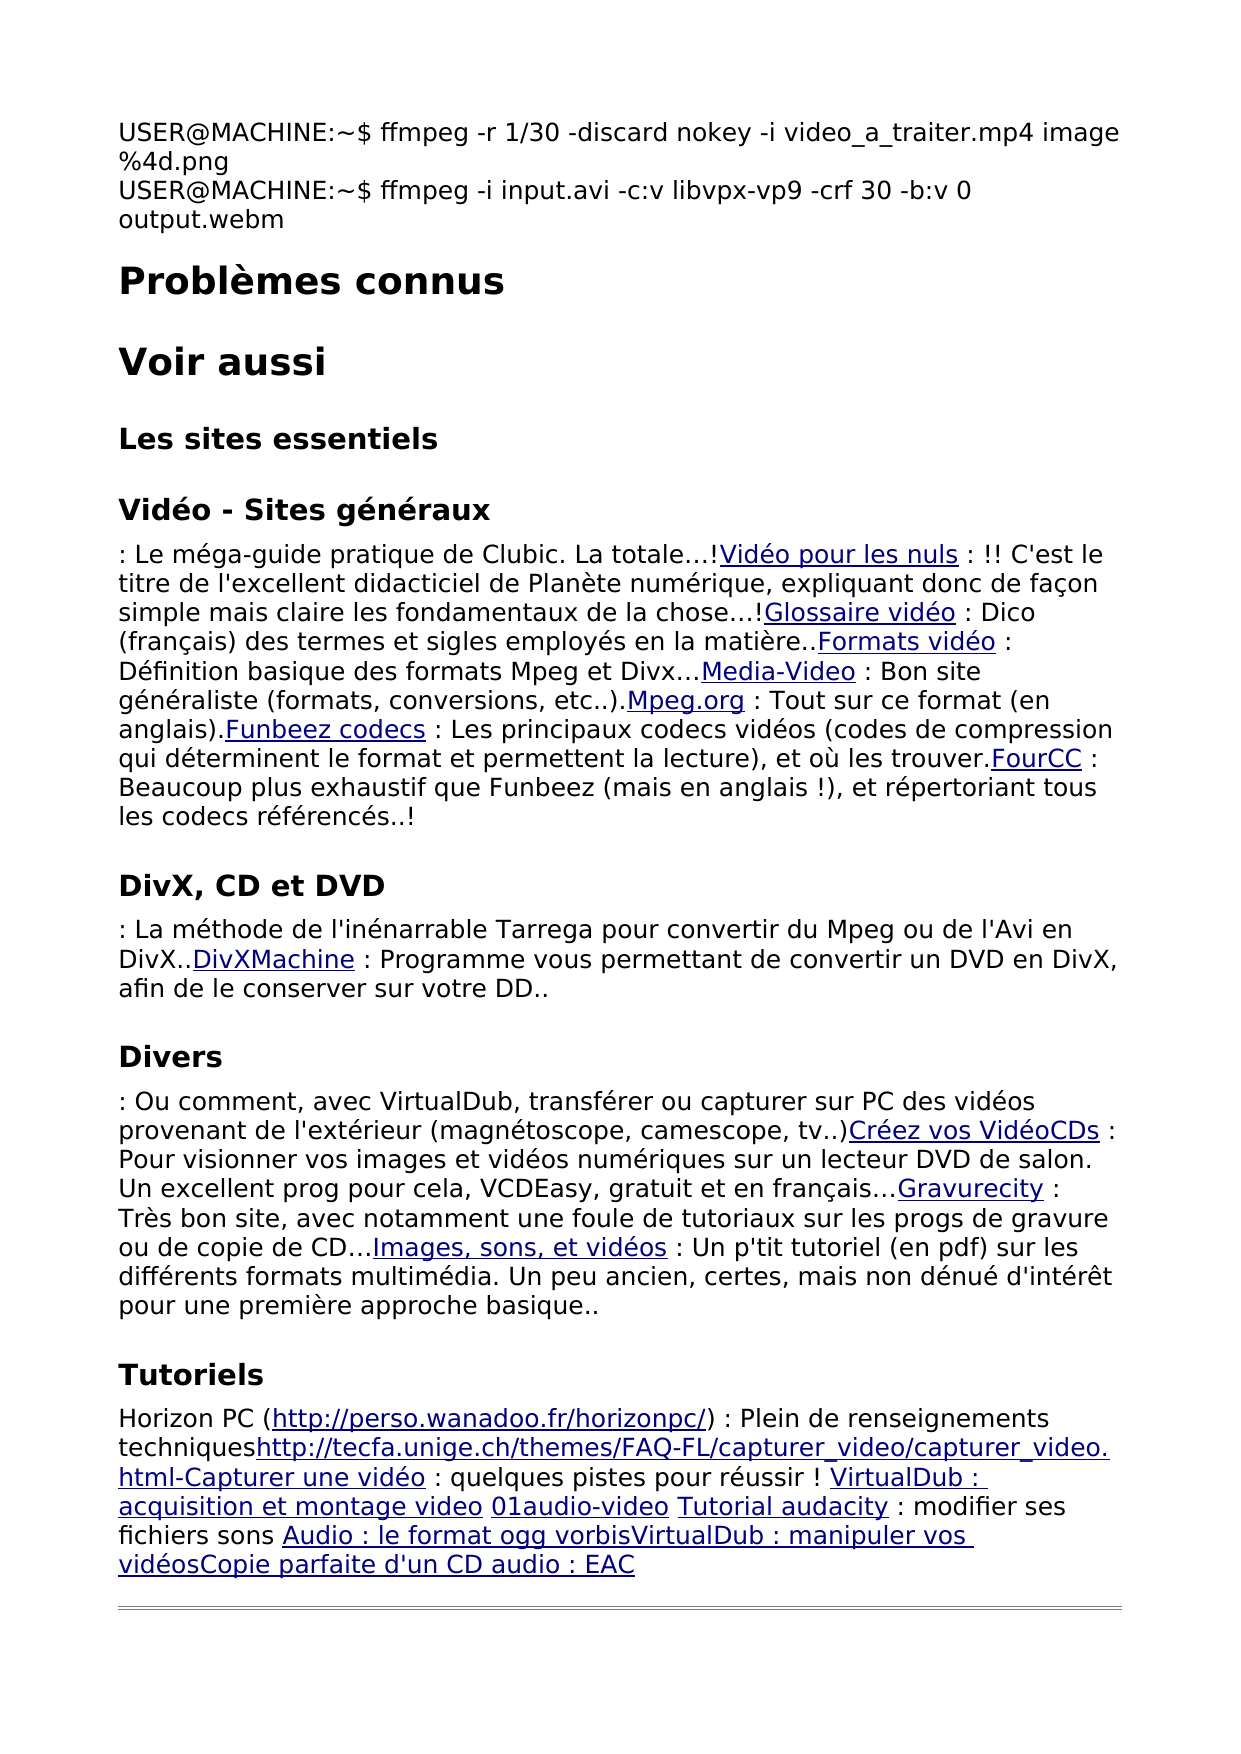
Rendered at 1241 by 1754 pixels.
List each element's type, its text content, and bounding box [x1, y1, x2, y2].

text USER@MACHINE:~$ ffmpeg -r 1/30 -discard nokey -i video_a_traiter.mp4 image%4d.png [118, 118, 1122, 176]
subtitle Problèmes connus [118, 260, 1122, 303]
subtitle DivX, CD et DVD [118, 869, 1122, 903]
subtitle Les sites essentiels [118, 422, 1122, 456]
text USER@MACHINE:~$ ffmpeg -i input.avi -c:v libvpx-vp9 -crf 30 -b:v 0 output.webm [118, 176, 1122, 235]
subtitle Vidéo - Sites généraux [118, 493, 1122, 527]
text : La méthode de l'inénarrable Tarrega pour convertir du Mpeg ou de l'Avi en DivX..DivXMachine : Programme vous permettant de convertir un DVD en DivX, afin de le conserver sur votre DD.. [118, 916, 1122, 1003]
subtitle Divers [118, 1041, 1122, 1074]
subtitle Tutoriels [118, 1358, 1122, 1392]
subtitle Voir aussi [118, 341, 1122, 384]
text Horizon PC (http://perso.wanadoo.fr/horizonpc/) : Plein de renseignements techniqueshttp://tecfa.unige.ch/themes/FAQ-FL/capturer_video/capturer_video.html-Capturer une vidéo : quelques pistes pour réussir ! VirtualDub : acquisition et montage video 01audio-video Tutorial audacity : modifier ses fichiers sons Audio : le format ogg vorbisVirtualDub : manipuler vos vidéosCopie parfaite d'un CD audio : EAC [118, 1404, 1122, 1579]
text : Le méga-guide pratique de Clubic. La totale…!Vidéo pour les nuls : !! C'est le titre de l'excellent didacticiel de Planète numérique, expliquant donc de façon simple mais claire les fondamentaux de la chose…!Glossaire vidéo : Dico (français) des termes et sigles employés en la matière..Formats vidéo : Définition basique des formats Mpeg et Divx…Media-Video : Bon site généraliste (formats, conversions, etc..).Mpeg.org : Tout sur ce format (en anglais).Funbeez codecs : Les principaux codecs vidéos (codes de compression qui déterminent le format et permettent la lecture), et où les trouver.FourCC : Beaucoup plus exhaustif que Funbeez (mais en anglais !), et répertoriant tous les codecs référencés..! [118, 540, 1122, 832]
text : Ou comment, avec VirtualDub, transférer ou capturer sur PC des vidéos provenant de l'extérieur (magnétoscope, camescope, tv..)Créez vos VidéoCDs : Pour visionner vos images et vidéos numériques sur un lecteur DVD de salon. Un excellent prog pour cela, VCDEasy, gratuit et en français…Gravurecity : Très bon site, avec notamment une foule de tutoriaux sur les progs de gravure ou de copie de CD…Images, sons, et vidéos : Un p'tit tutoriel (en pdf) sur les différents formats multimédia. Un peu ancien, certes, mais non dénué d'intérêt pour une première approche basique.. [118, 1087, 1122, 1320]
